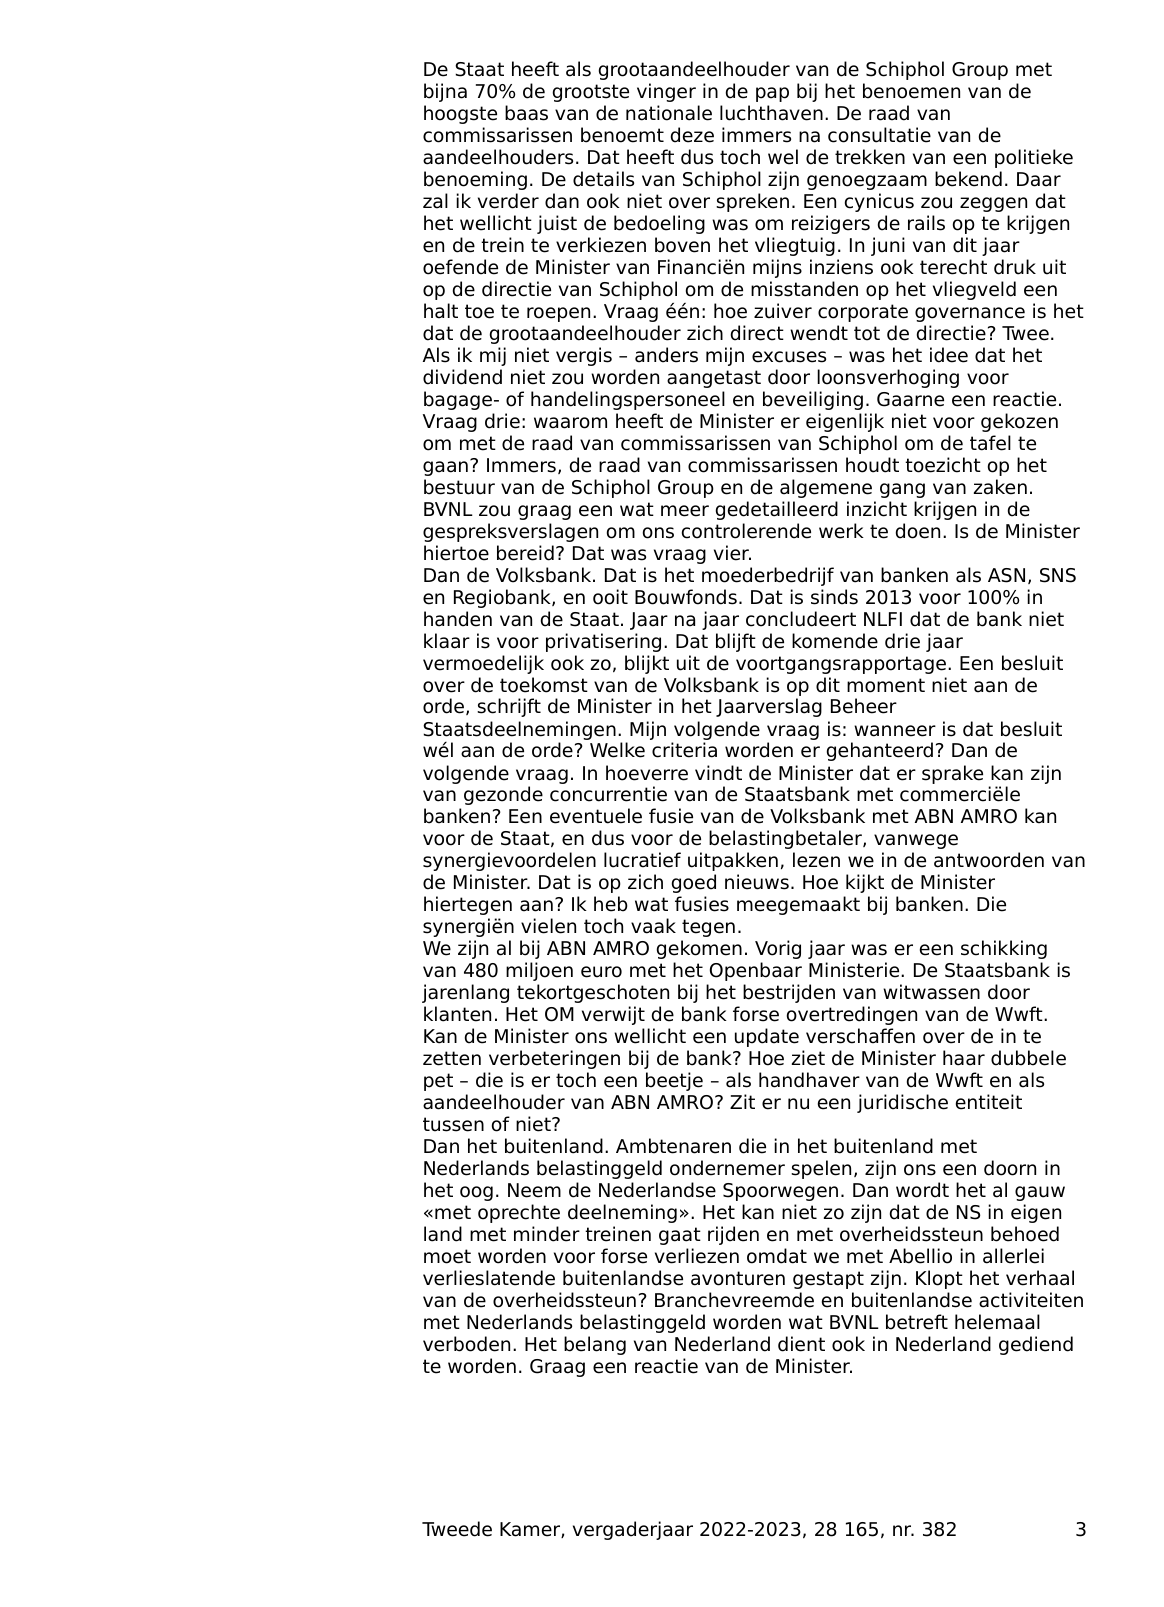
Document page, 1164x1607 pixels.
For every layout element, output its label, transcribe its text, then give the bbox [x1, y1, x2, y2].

text De Staat heeft als grootaandeelhouder van de Schiphol Group met bijna 70% de grootste vinger in de pap bij het benoemen van de hoogste baas van de nationale luchthaven. De raad van commissarissen benoemt deze immers na consultatie van de aandeelhouders. Dat heeft dus toch wel de trekken van een politieke benoeming. De details van Schiphol zijn genoegzaam bekend. Daar zal ik verder dan ook niet over spreken. Een cynicus zou zeggen dat het wellicht juist de bedoeling was om reizigers de rails op te krijgen en de trein te verkiezen boven het vliegtuig. In juni van dit jaar oefende de Minister van Financiën mijns inziens ook terecht druk uit op de directie van Schiphol om de misstanden op het vliegveld een halt toe te roepen. Vraag één: hoe zuiver corporate governance is het dat de grootaandeelhouder zich direct wendt tot de directie? Twee. Als ik mij niet vergis – anders mijn excuses – was het idee dat het dividend niet zou worden aangetast door loonsverhoging voor bagage- of handelingspersoneel en beveiliging. Gaarne een reactie. Vraag drie: waarom heeft de Minister er eigenlijk niet voor gekozen om met de raad van commissarissen van Schiphol om de tafel te gaan? Immers, de raad van commissarissen houdt toezicht op het bestuur van de Schiphol Group en de algemene gang van zaken. BVNL zou graag een wat meer gedetailleerd inzicht krijgen in de gespreksverslagen om ons controlerende werk te doen. Is de Minister hiertoe bereid? Dat was vraag vier. [422, 59, 1087, 564]
text Dan de Volksbank. Dat is het moederbedrijf van banken als ASN, SNS en Regiobank, en ooit Bouwfonds. Dat is sinds 2013 voor 100% in handen van de Staat. Jaar na jaar concludeert NLFI dat de bank niet klaar is voor privatisering. Dat blijft de komende drie jaar vermoedelijk ook zo, blijkt uit de voortgangsrapportage. Een besluit over de toekomst van de Volksbank is op dit moment niet aan de orde, schrijft de Minister in het Jaarverslag Beheer Staatsdeelnemingen. Mijn volgende vraag is: wanneer is dat besluit wél aan de orde? Welke criteria worden er gehanteerd? Dan de volgende vraag. In hoeverre vindt de Minister dat er sprake kan zijn van gezonde concurrentie van de Staatsbank met commerciële banken? Een eventuele fusie van de Volksbank met ABN AMRO kan voor de Staat, en dus voor de belastingbetaler, vanwege synergievoordelen lucratief uitpakken, lezen we in de antwoorden van de Minister. Dat is op zich goed nieuws. Hoe kijkt de Minister hiertegen aan? Ik heb wat fusies meegemaakt bij banken. Die synergiën vielen toch vaak tegen. [422, 564, 1087, 938]
text Dan het buitenland. Ambtenaren die in het buitenland met Nederlands belastinggeld ondernemer spelen, zijn ons een doorn in het oog. Neem de Nederlandse Spoorwegen. Dan wordt het al gauw «met oprechte deelneming». Het kan niet zo zijn dat de NS in eigen land met minder treinen gaat rijden en met overheidssteun behoed moet worden voor forse verliezen omdat we met Abellio in allerlei verlieslatende buitenlandse avonturen gestapt zijn. Klopt het verhaal van de overheidssteun? Branchevreemde en buitenlandse activiteiten met Nederlands belastinggeld worden wat BVNL betreft helemaal verboden. Het belang van Nederland dient ook in Nederland gediend te worden. Graag een reactie van de Minister. [422, 1136, 1087, 1378]
text We zijn al bij ABN AMRO gekomen. Vorig jaar was er een schikking van 480 miljoen euro met het Openbaar Ministerie. De Staatsbank is jarenlang tekortgeschoten bij het bestrijden van witwassen door klanten. Het OM verwijt de bank forse overtredingen van de Wwft. Kan de Minister ons wellicht een update verschaffen over de in te zetten verbeteringen bij de bank? Hoe ziet de Minister haar dubbele pet – die is er toch een beetje – als handhaver van de Wwft en als aandeelhouder van ABN AMRO? Zit er nu een juridische entiteit tussen of niet? [422, 938, 1087, 1136]
